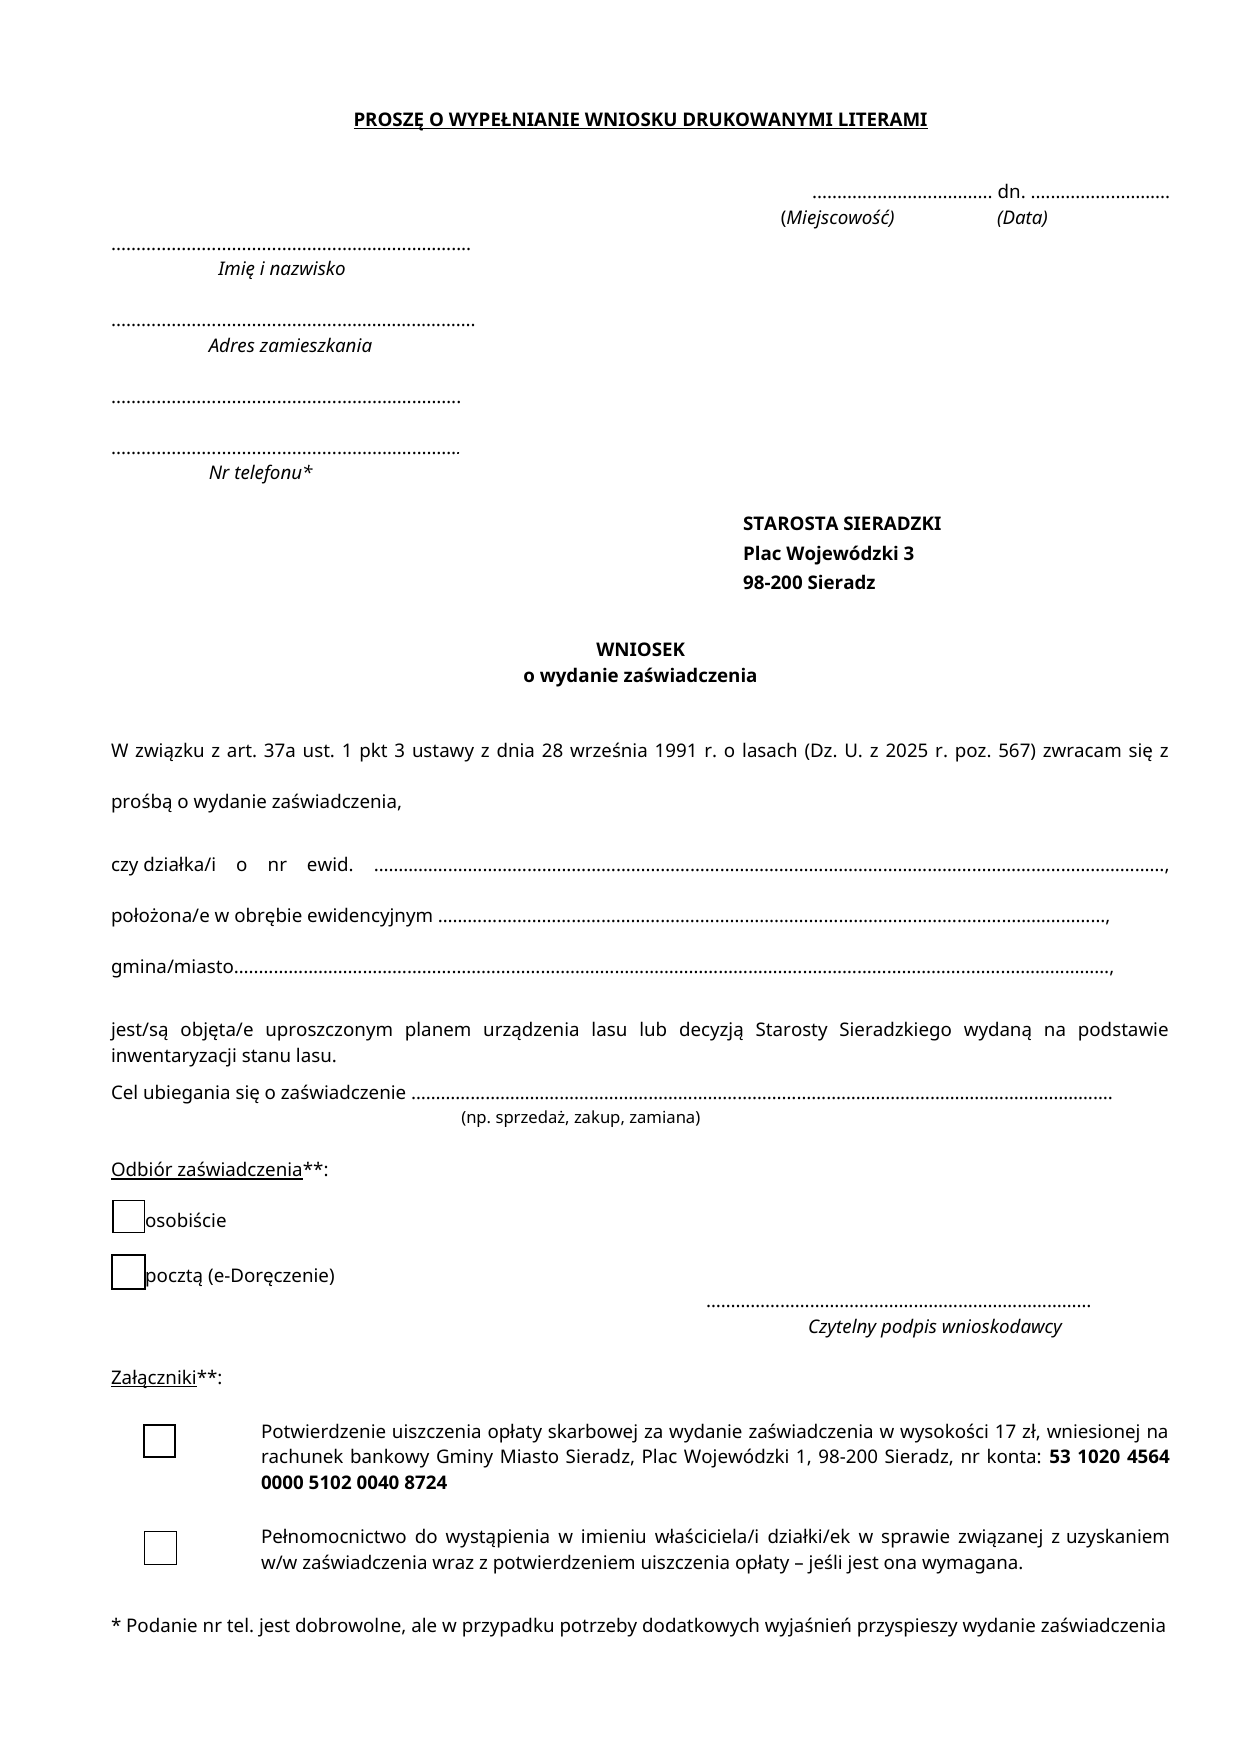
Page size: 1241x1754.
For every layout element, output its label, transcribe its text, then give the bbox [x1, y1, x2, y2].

list Pełnomocnictwo do wystąpienia w imieniu właściciela/i działki/ek w sprawie związanej z uzyskaniem w/w zaświadczenia wraz z potwierdzeniem uiszczenia opłaty – jeśli jest ona wymagana. [261, 1524, 1170, 1575]
text W związku z art. 37a ust. 1 pkt 3 ustawy z dnia 28 września 1991 r. o lasach (Dz. U. z 2025 r. poz. 567) zwracam się z prośbą o wydanie zaświadczenia, [111, 738, 1170, 814]
text Cel ubiegania się o zaświadczenie ……………………………………………………………………………………………………………………………. [111, 1080, 1170, 1105]
text ......................................................……………. [111, 434, 1170, 459]
text Załączniki**: [111, 1364, 1170, 1389]
text (np. sprzedaż, zakup, zamiana) [111, 1105, 1170, 1128]
text WNIOSEK [111, 637, 1170, 662]
text Adres zamieszkania [111, 332, 1170, 357]
text * Podanie nr tel. jest dobrowolne, ale w przypadku potrzeby dodatkowych wyjaśnień przyspieszy wydanie zaświadczenia [111, 1613, 1170, 1638]
text …………………………………………………………………… [553, 1287, 1170, 1313]
text ................................................……………………. [111, 306, 1170, 332]
text Plac Wojewódzki 3 [743, 540, 1170, 565]
text jest/są objęta/e uproszczonym planem urządzenia lasu lub decyzją Starosty Sieradzkiego wydaną na podstawie inwentaryzacji stanu lasu. [111, 1017, 1170, 1068]
text Odbiór zaświadczenia**: [111, 1157, 1170, 1182]
text czy działka/i o nr ewid. …………….………………………………………………………………………………………………………………………………, położona/e w obrębie ewidencyjnym ……………………………………………..………………….……………………………………………………, [111, 852, 1170, 928]
list Potwierdzenie uiszczenia opłaty skarbowej za wydanie zaświadczenia w wysokości 17 zł, wniesionej na rachunek bankowy Gminy Miasto Sieradz, Plac Wojewódzki 1, 98-200 Sieradz, nr konta: 53 1020 4564 0000 5102 0040 8724 [261, 1418, 1170, 1495]
text .................................... dn. .……............……... (Miejscowość) (Data) [111, 179, 1170, 230]
text STAROSTA SIERADZKI [743, 511, 1170, 536]
text pocztą (e-Doręczenie) [146, 1262, 1170, 1287]
text ......................................................……………. [111, 383, 1170, 408]
text osobiście [145, 1208, 1170, 1233]
text gmina/miasto…..………………………………………………………………………………………………...….………………………..…….…………………, [111, 954, 1170, 979]
text o wydanie zaświadczenia [111, 662, 1170, 688]
text 98-200 Sieradz [743, 569, 1170, 595]
text ..................................................……...…………. Imię i nazwisko [111, 230, 1170, 281]
text Nr telefonu* [111, 459, 1170, 485]
text PROSZĘ O WYPEŁNIANIE WNIOSKU DRUKOWANYMI LITERAMI [111, 106, 1170, 132]
text Czytelny podpis wnioskodawcy [479, 1313, 1170, 1338]
